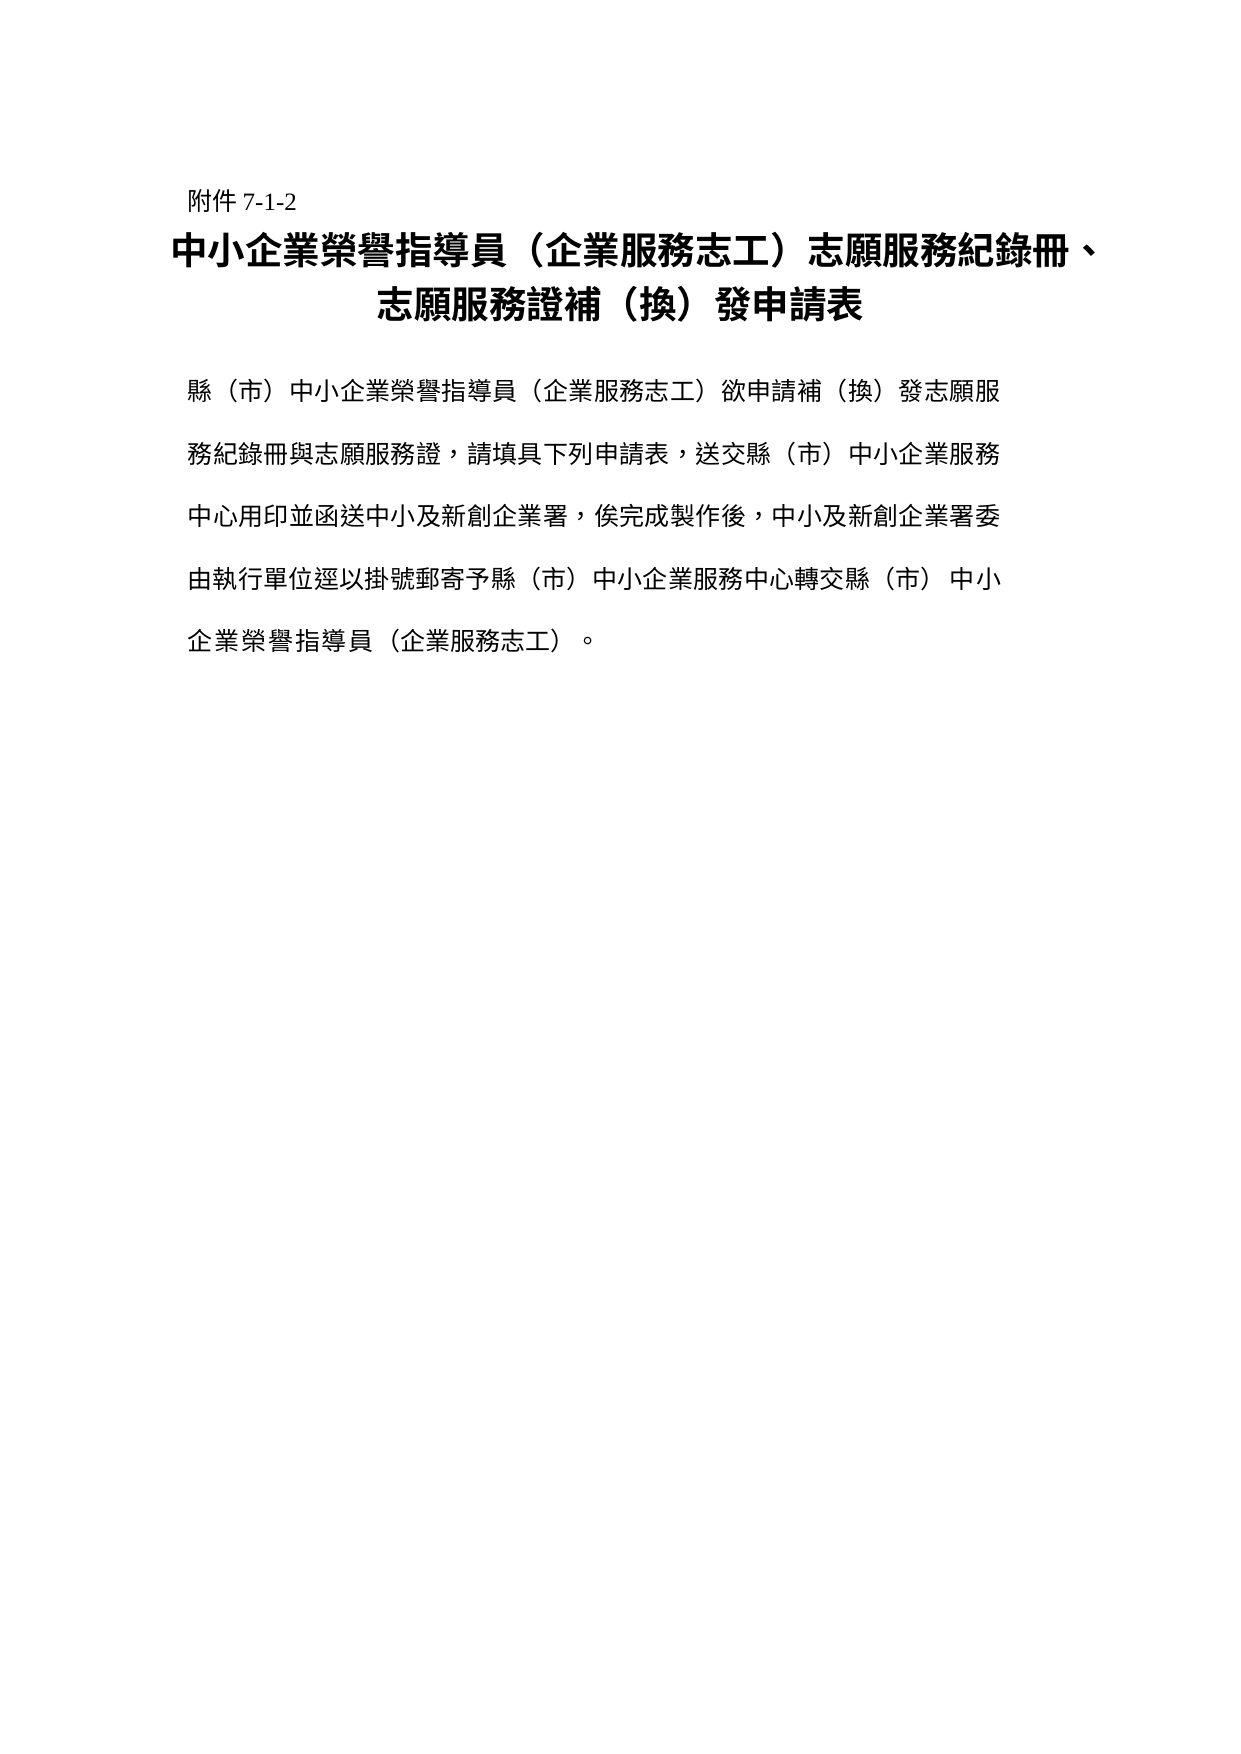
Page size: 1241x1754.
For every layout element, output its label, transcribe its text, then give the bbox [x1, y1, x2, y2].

text 縣（市）中小企業榮譽指導員（企業服務志工）欲申請補（換）發志願服務紀錄冊與志願服務證，請填具下列申請表，送交縣（市）中小企業服務中心用印並函送中小及新創企業署，俟完成製作後，中小及新創企業署委由執行單位逕以掛號郵寄予縣（市）中小企業服務中心轉交縣（市）中小企業榮譽指導員（企業服務志工）。 [187, 348, 1002, 661]
text 附件7-1-2 [187, 158, 1071, 221]
text 中小企業榮譽指導員（企業服務志工）志願服務紀錄冊、志願服務證補（換）發申請表 [162, 221, 1078, 329]
